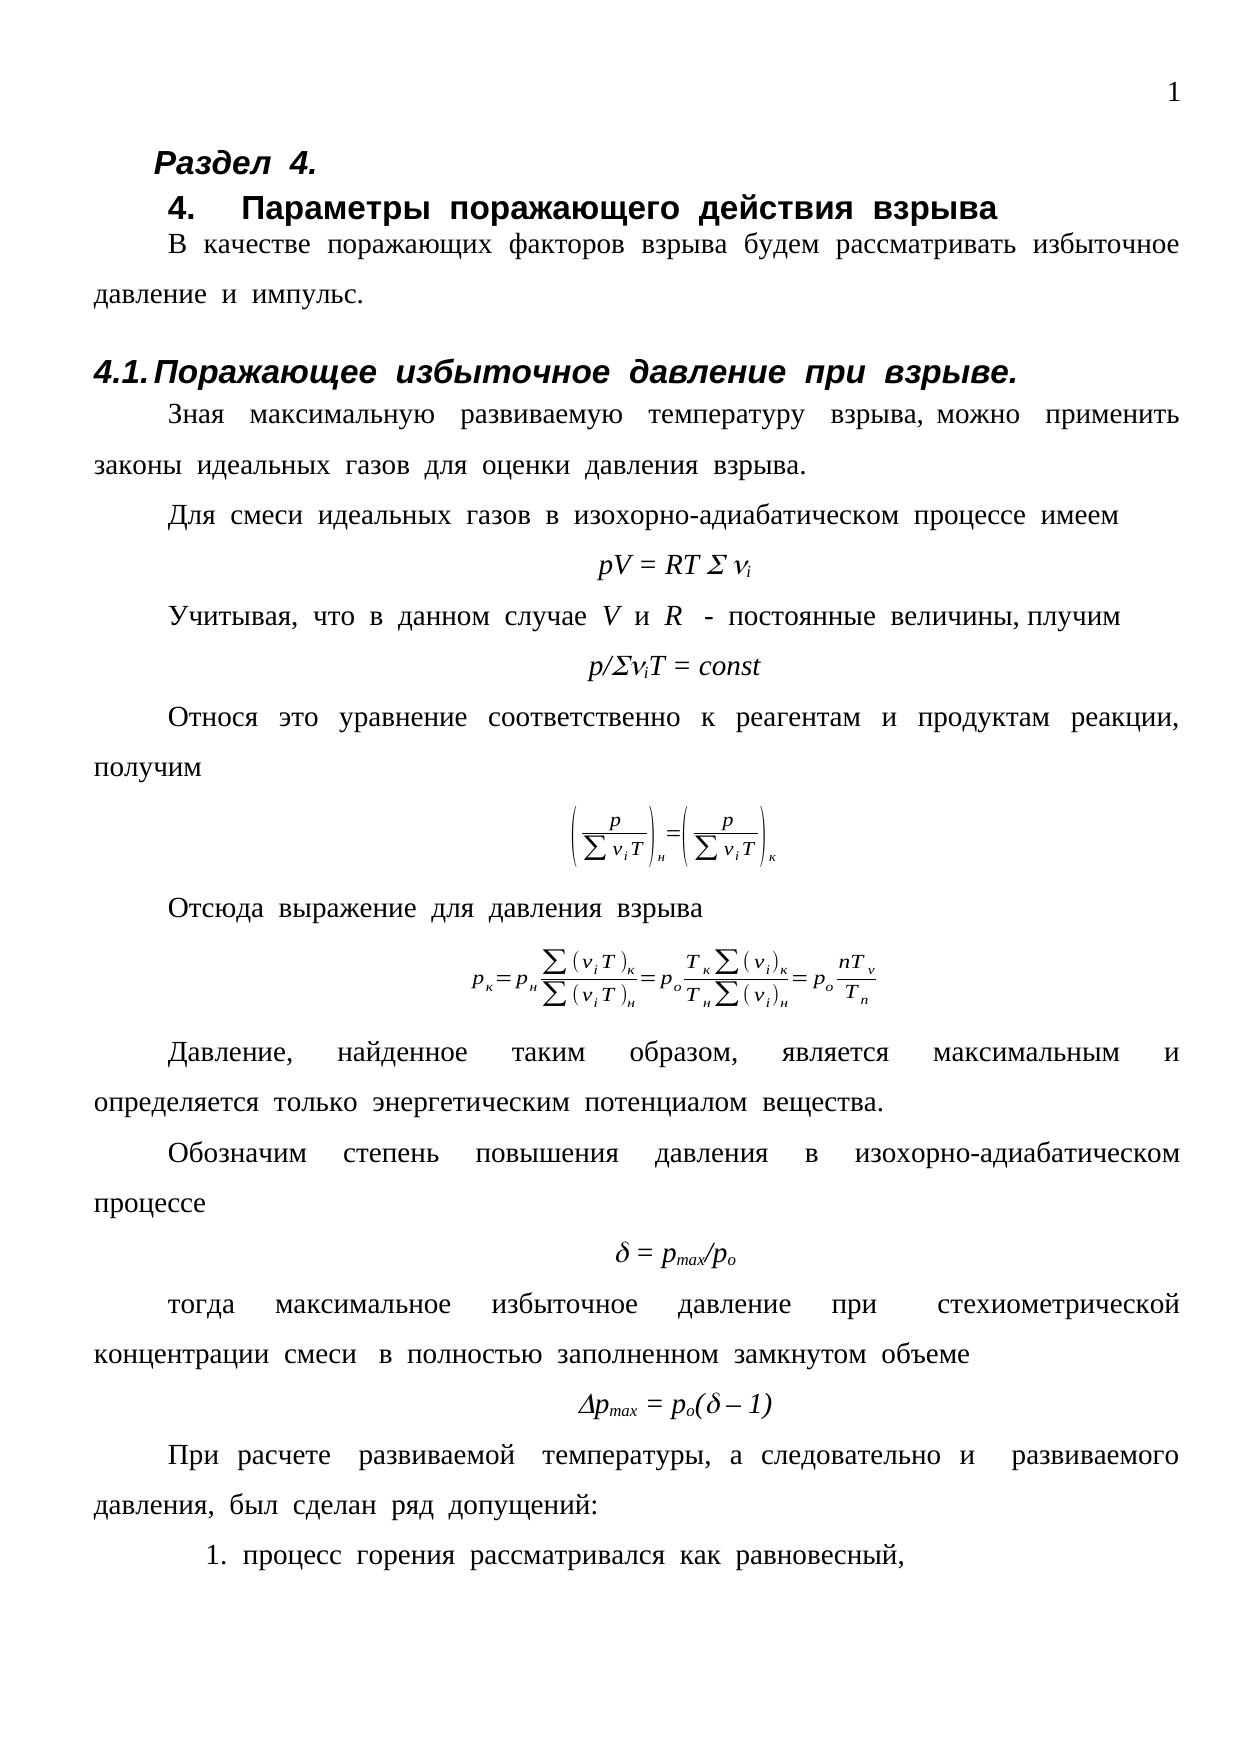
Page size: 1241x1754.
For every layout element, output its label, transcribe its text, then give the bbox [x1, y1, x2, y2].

text В качестве поражающих факторов взрыва будем рассматривать избыточное давление и импульс. [94, 226, 1181, 310]
text Относя это уравнение соответственно к реагентам и продуктам реакции, получим [94, 699, 1181, 782]
text Давление, найденное таким образом, является максимальным и определяется только энергетическим потенциалом вещества. [94, 1034, 1181, 1118]
text При расчете развиваемой температуры, а следовательно и развиваемого давления, был сделан ряд допущений: [94, 1437, 1181, 1521]
text pV = RT  i [94, 547, 1181, 581]
text p/iT = const [94, 648, 1181, 682]
text Обозначим степень повышения давления в изохорно-адиабатическом процессе [94, 1135, 1181, 1219]
subtitle Поражающее избыточное давление при взрыве. [94, 352, 1181, 390]
text тогда максимальное избыточное давление при стехиометрической концентрации смеси в полностью заполненном замкнутом объеме [94, 1286, 1181, 1370]
subtitle Параметры поражающего действия взрыва [94, 188, 1112, 226]
text  = pmax/po [94, 1235, 1181, 1269]
text Зная максимальную развиваемую температуру взрыва, можно применить законы идеальных газов для оценки давления взрыва. [94, 397, 1181, 480]
text Учитывая, что в данном случае V и R - постоянные величины, плучим [94, 598, 1181, 631]
subtitle Раздел 4. [94, 143, 1181, 182]
list процесс горения рассматривался как равновесный, [205, 1537, 1181, 1571]
text Для смеси идеальных газов в изохорно-адиабатическом процессе имеем [94, 497, 1181, 531]
text pmax = po( – 1) [94, 1386, 1181, 1420]
text Отсюда выражение для давления взрыва [94, 891, 1181, 924]
